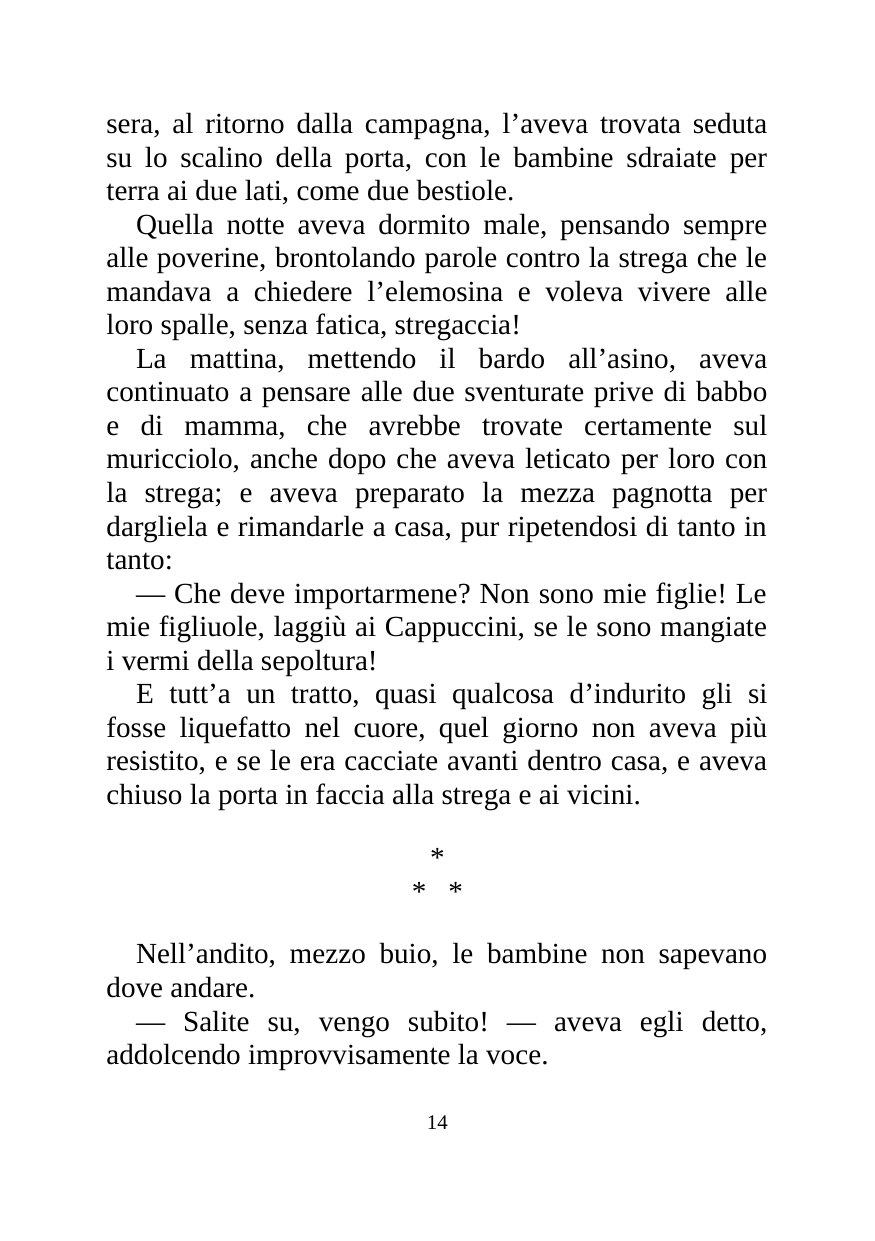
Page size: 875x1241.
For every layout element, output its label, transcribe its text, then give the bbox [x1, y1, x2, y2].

text — Salite su, vengo subito! — aveva egli detto, addolcendo improvvisamente la voce. [106, 1004, 768, 1071]
text Nell’andito, mezzo buio, le bambine non sapevano dove andare. [106, 937, 768, 1004]
text * * * [106, 840, 768, 907]
text — Che deve importarmene? Non sono mie figlie! Le mie figliuole, laggiù ai Cappuccini, se le sono mangiate i vermi della sepoltura! [106, 576, 768, 676]
text Quella notte aveva dormito male, pensando sempre alle poverine, brontolando parole contro la strega che le mandava a chiedere l’elemosina e voleva vivere alle loro spalle, senza fatica, stregaccia! [106, 207, 768, 341]
text E tutt’a un tratto, quasi qualcosa d’indurito gli si fosse liquefatto nel cuore, quel giorno non aveva più resistito, e se le era cacciate avanti dentro casa, e aveva chiuso la porta in faccia alla strega e ai vicini. [106, 676, 768, 811]
text sera, al ritorno dalla campagna, l’aveva trovata seduta su lo scalino della porta, con le bambine sdraiate per terra ai due lati, come due bestiole. [106, 106, 768, 207]
text La mattina, mettendo il bardo all’asino, aveva continuato a pensare alle due sventurate prive di babbo e di mamma, che avrebbe trovate certamente sul muricciolo, anche dopo che aveva leticato per loro con la strega; e aveva preparato la mezza pagnotta per dargliela e rimandarle a casa, pur ripetendosi di tanto in tanto: [106, 341, 768, 576]
